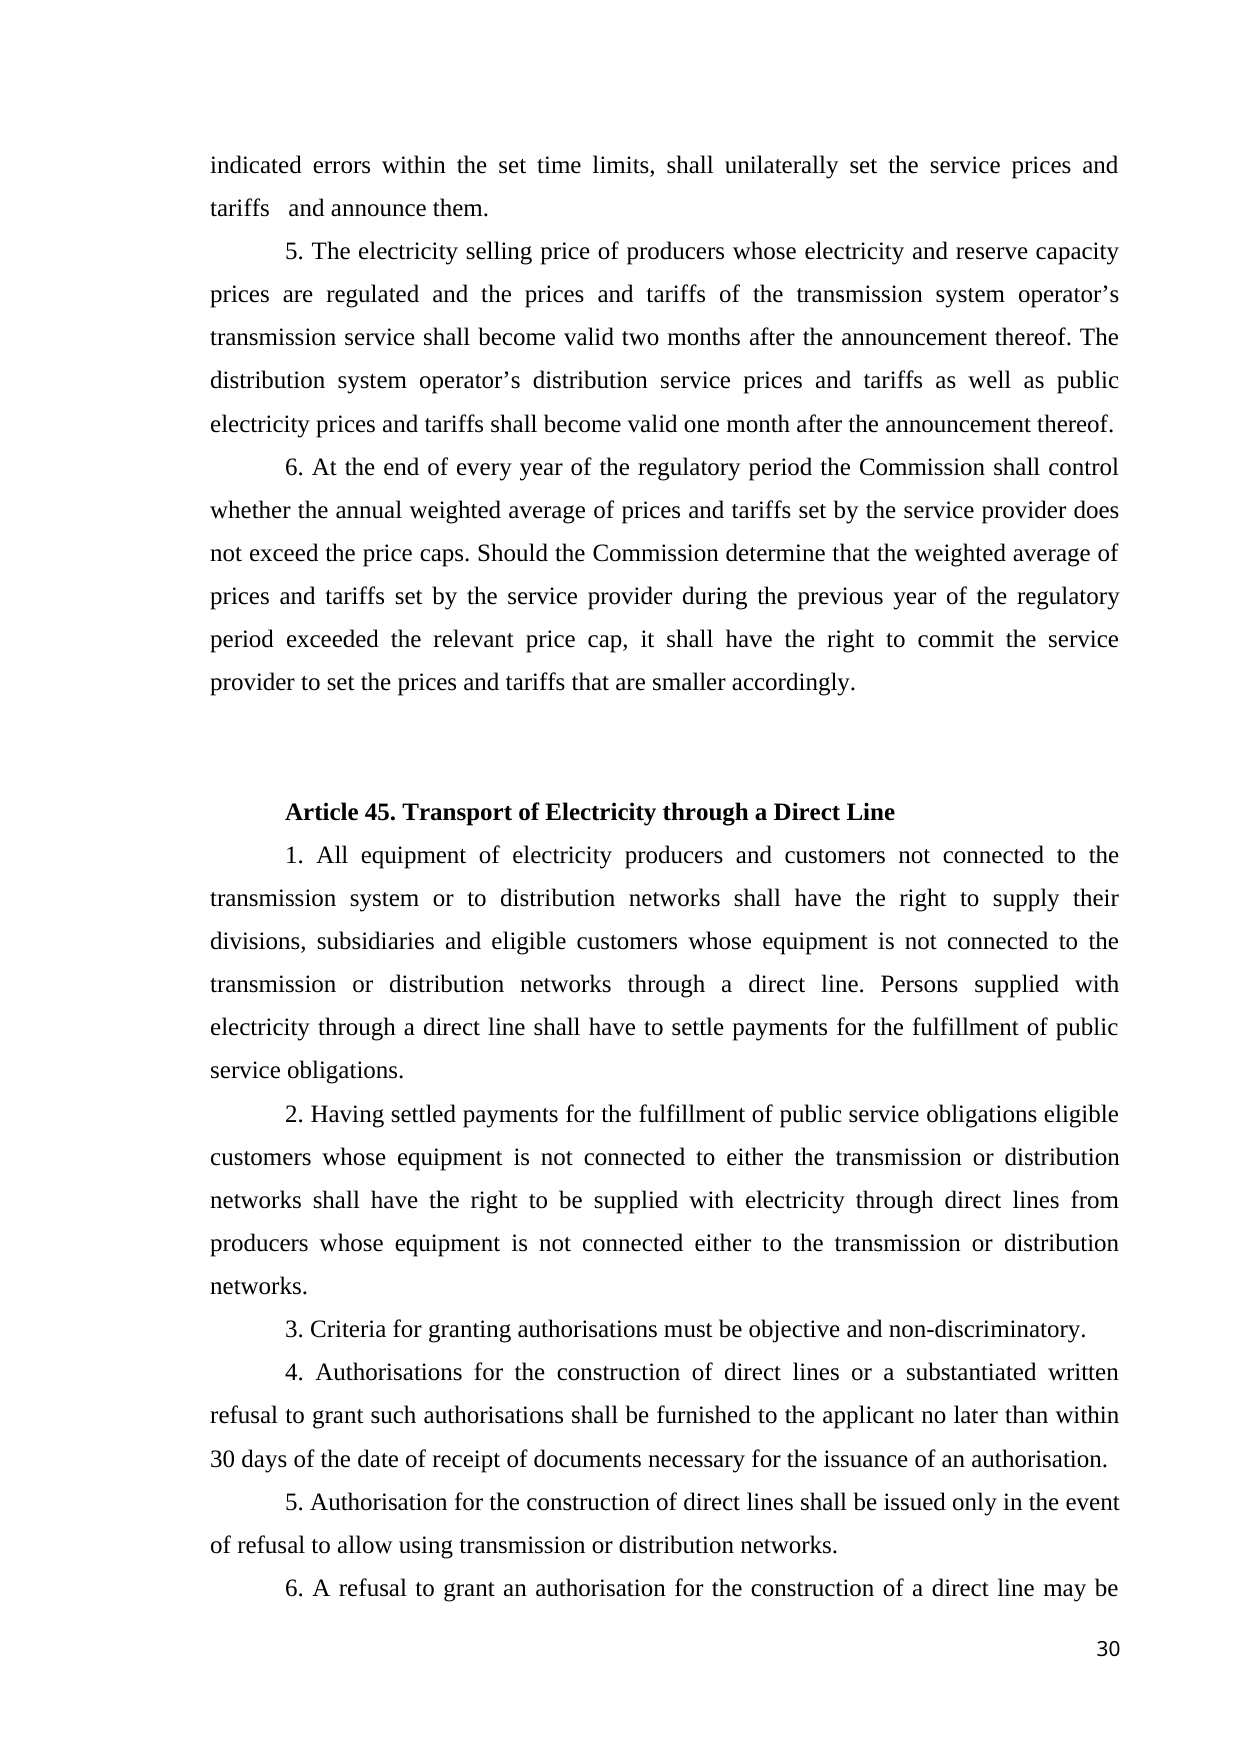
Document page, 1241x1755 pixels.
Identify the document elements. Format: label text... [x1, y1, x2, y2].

text 1. All equipment of electricity producers and customers not connected to the transmission system or to distribution networks shall have the right to supply their divisions, subsidiaries and eligible customers whose equipment is not connected to the transmission or distribution networks through a direct line. Persons supplied with electricity through a direct line shall have to settle payments for the fulfillment of public service obligations. [210, 840, 1120, 1084]
text 3. Criteria for granting authorisations must be objective and non-discriminatory. [210, 1314, 1120, 1343]
text 5. The electricity selling price of producers whose electricity and reserve capacity prices are regulated and the prices and tariffs of the transmission system operator’s transmission service shall become valid two months after the announcement thereof. The distribution system operator’s distribution service prices and tariffs as well as public electricity prices and tariffs shall become valid one month after the announcement thereof. [210, 236, 1120, 437]
text 5. Authorisation for the construction of direct lines shall be issued only in the event of refusal to allow using transmission or distribution networks. [210, 1487, 1120, 1559]
text indicated errors within the set time limits, shall unilaterally set the service prices and tariffs and announce them. [210, 150, 1120, 222]
text 2. Having settled payments for the fulfillment of public service obligations eligible customers whose equipment is not connected to either the transmission or distribution networks shall have the right to be supplied with electricity through direct lines from producers whose equipment is not connected either to the transmission or distribution networks. [210, 1099, 1120, 1300]
text 6. A refusal to grant an authorisation for the construction of a direct line may be [210, 1573, 1120, 1602]
text Article 45. Transport of Electricity through a Direct Line [210, 797, 1120, 826]
text 4. Authorisations for the construction of direct lines or a substantiated written refusal to grant such authorisations shall be furnished to the applicant no later than within 30 days of the date of receipt of documents necessary for the issuance of an authorisation. [210, 1357, 1120, 1472]
text 6. At the end of every year of the regulatory period the Commission shall control whether the annual weighted average of prices and tariffs set by the service provider does not exceed the price caps. Should the Commission determine that the weighted average of prices and tariffs set by the service provider during the previous year of the regulatory period exceeded the relevant price cap, it shall have the right to commit the service provider to set the prices and tariffs that are smaller accordingly. [210, 452, 1120, 696]
